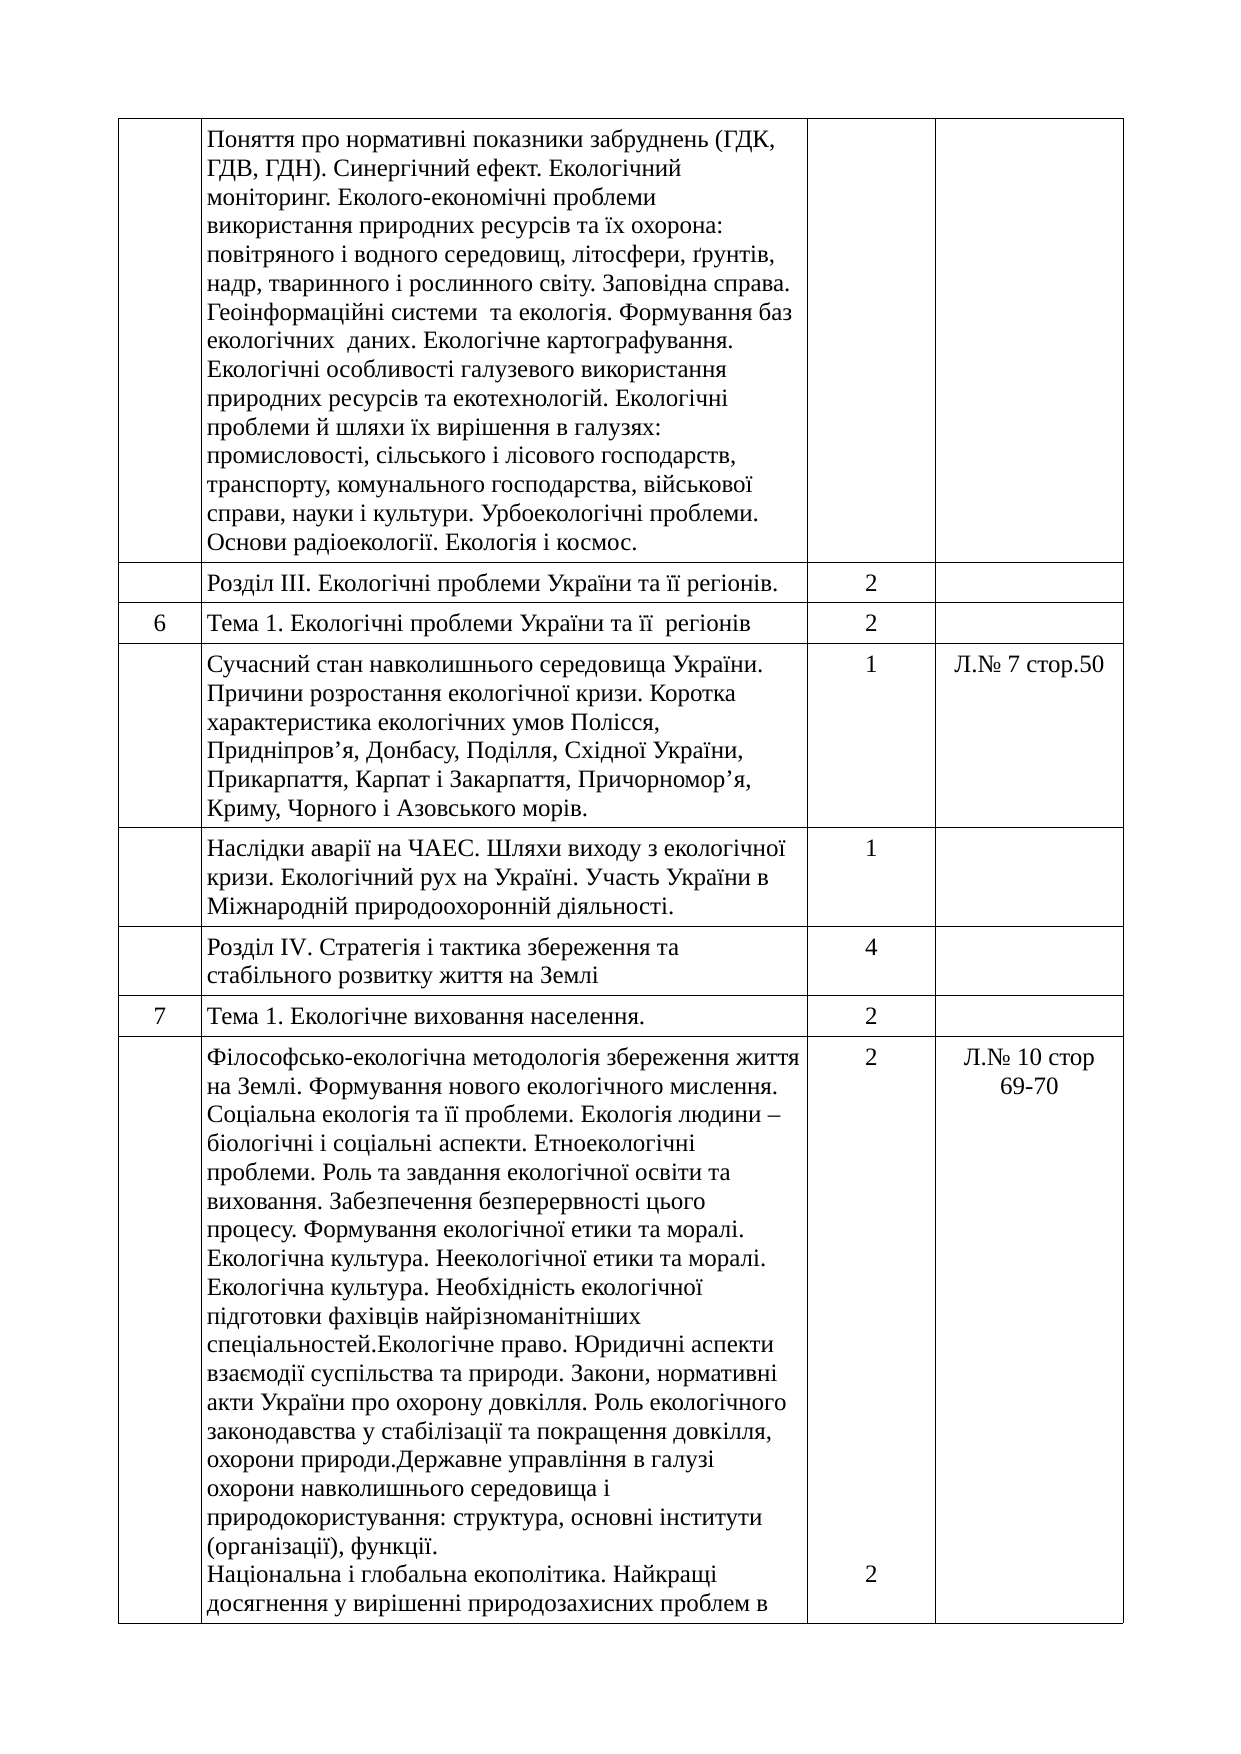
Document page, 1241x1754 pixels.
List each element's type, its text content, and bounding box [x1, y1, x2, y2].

table_cell [936, 828, 1123, 926]
table_cell [808, 119, 935, 561]
table_cell [936, 563, 1123, 602]
table_cell Поняття про нормативні показники забруднень (ГДК, ГДВ, ГДН). Синергічний ефект. Екологічний моніторинг. Еколого-економічні проблеми використання природних ресурсів та їх охорона: повітряного і водного середовищ, літосфери, ґрунтів, надр, тваринного і рослинного світу. Заповідна справа. Геоінформаційні системи та екологія. Формування баз екологічних даних. Екологічне картографування. Екологічні особливості галузевого використання природних ресурсів та екотехнологій. Екологічні проблеми й шляхи їх вирішення в галузях: промисловості, сільського і лісового господарств, транспорту, комунального господарства, військової справи, науки і культури. Урбоекологічні проблеми. Основи радіоекології. Екологія і космос. [202, 119, 807, 561]
table_cell Л.№ 10 стор 69-70 [936, 1037, 1123, 1623]
table_cell 2 [808, 603, 935, 643]
table_cell [119, 563, 201, 602]
table_cell [119, 644, 201, 827]
table_cell Наслідки аварії на ЧАЕС. Шляхи виходу з екологічної кризи. Екологічний рух на Україні. Участь України в Міжнародній природоохоронній діяльності. [202, 828, 807, 926]
table_cell 6 [119, 603, 201, 643]
table_cell 2 [808, 563, 935, 602]
table_cell Розділ ІV. Стратегія і тактика збереження та стабільного розвитку життя на Землі [202, 927, 807, 995]
table_cell 4 [808, 927, 935, 995]
table_cell [119, 828, 201, 926]
table_cell [119, 927, 201, 995]
table_cell 2 2 [808, 1037, 935, 1623]
table_cell 2 [808, 996, 935, 1036]
table_cell 7 [119, 996, 201, 1036]
table_cell Л.№ 7 стор.50 [936, 644, 1123, 827]
table_cell [119, 119, 201, 561]
table_cell Розділ ІІІ. Екологічні проблеми України та її регіонів. [202, 563, 807, 602]
table_cell Тема 1. Екологічне виховання населення. [202, 996, 807, 1036]
table_cell 1 [808, 644, 935, 827]
table_cell [936, 927, 1123, 995]
table_cell [119, 1037, 201, 1623]
table_cell [936, 996, 1123, 1036]
table_cell [936, 119, 1123, 561]
table_cell Тема 1. Екологічні проблеми України та її регіонів [202, 603, 807, 643]
table_cell 1 [808, 828, 935, 926]
table_cell [936, 603, 1123, 643]
table_cell Сучасний стан навколишнього середовища України. Причини розростання екологічної кризи. Коротка характеристика екологічних умов Полісся, Придніпров’я, Донбасу, Поділля, Східної України, Прикарпаття, Карпат і Закарпаття, Причорномор’я, Криму, Чорного і Азовського морів. [202, 644, 807, 827]
table_cell Філософсько-екологічна методологія збереження життя на Землі. Формування нового екологічного мислення. Соціальна екологія та її проблеми. Екологія людини – біологічні і соціальні аспекти. Етноекологічні проблеми. Роль та завдання екологічної освіти та виховання. Забезпечення безперервності цього процесу. Формування екологічної етики та моралі. Екологічна культура. Неекологічної етики та моралі. Екологічна культура. Необхідність екологічної підготовки фахівців найрізноманітніших спеціальностей.Екологічне право. Юридичні аспекти взаємодії суспільства та природи. Закони, нормативні акти України про охорону довкілля. Роль екологічного законодавства у стабілізації та покращення довкілля, охорони природи.Державне управління в галузі охорони навколишнього середовища і природокористування: структура, основні інститути (організації), функції. Національна і глобальна екополітика. Найкращі досягнення у вирішенні природозахисних проблем в [202, 1037, 807, 1623]
